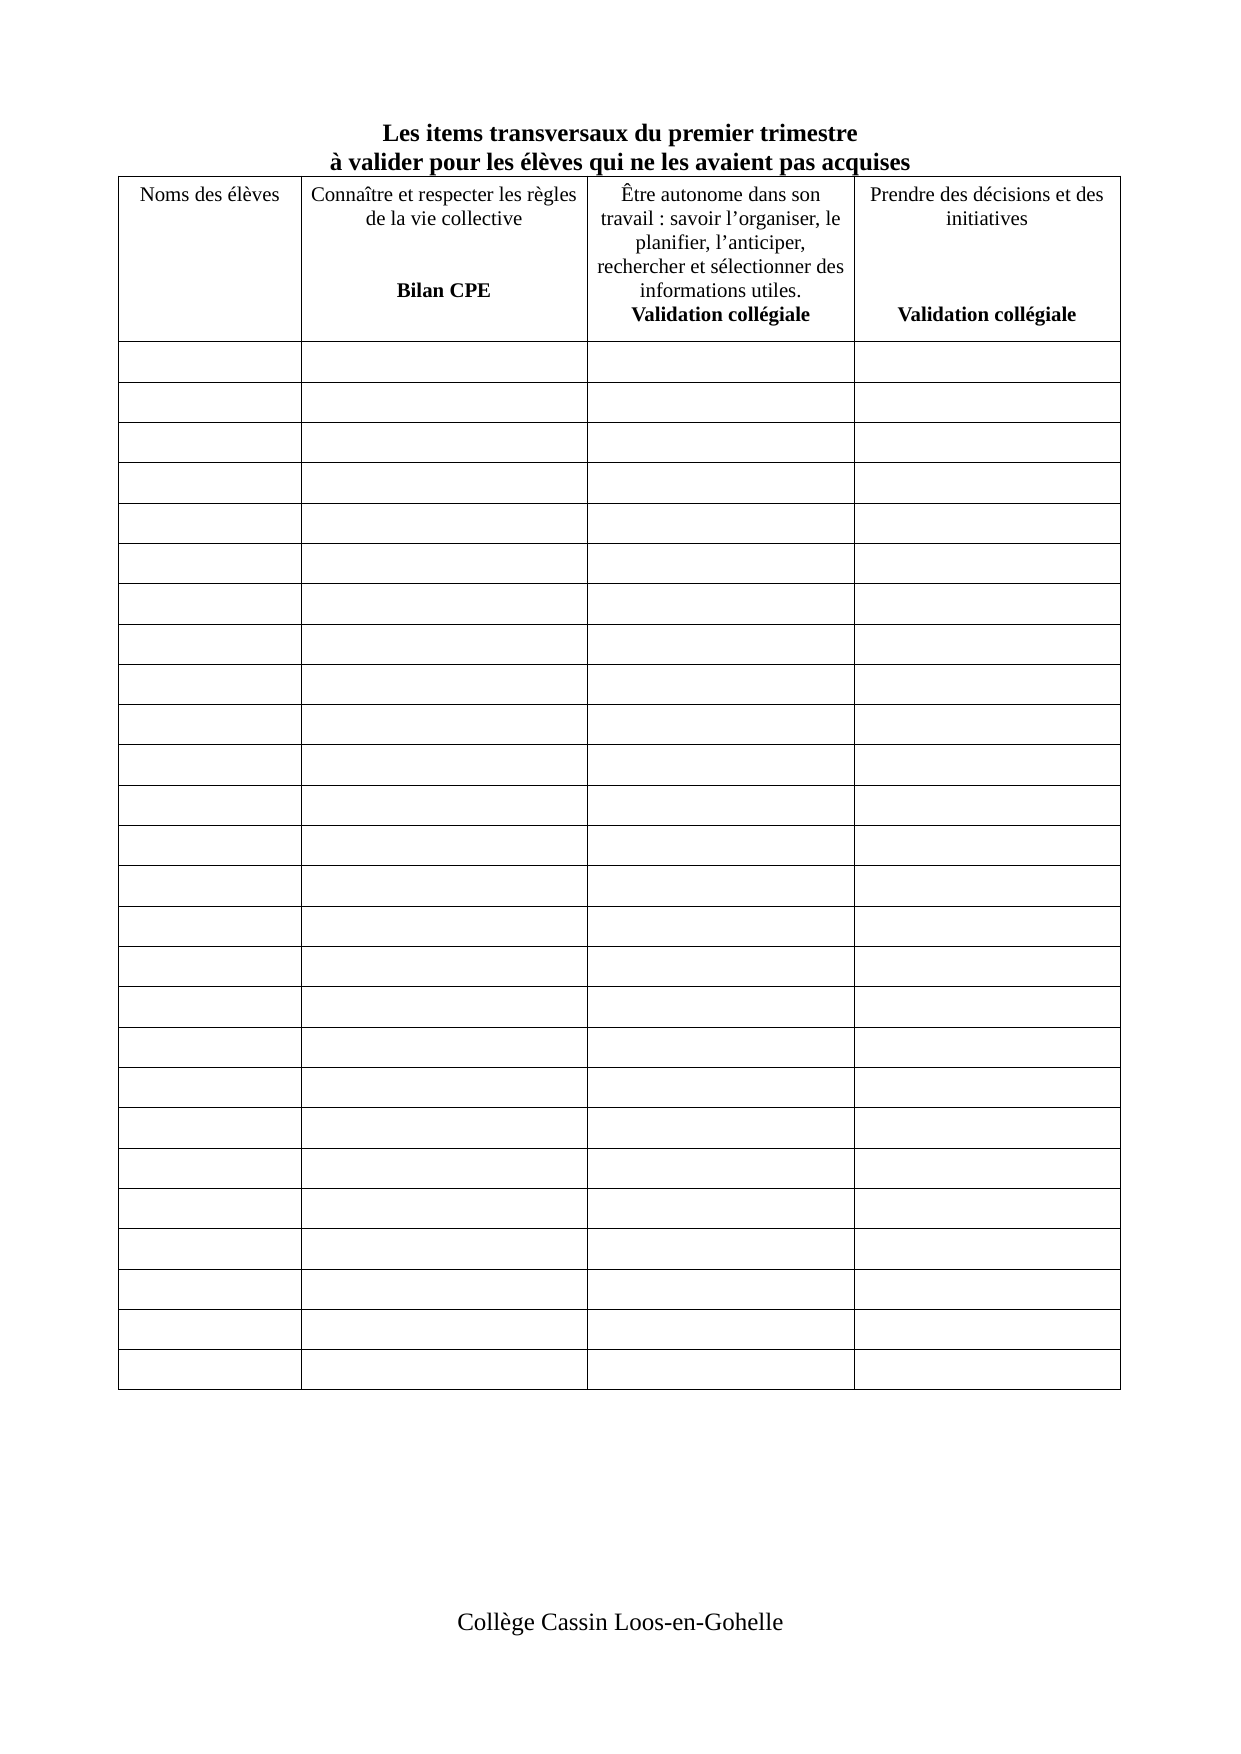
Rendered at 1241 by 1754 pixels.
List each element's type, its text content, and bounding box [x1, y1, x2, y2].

table_header Être autonome dans son travail : savoir l’organiser, le planifier, l’anticiper, rechercher et sélectionner des informations utiles. Validation collégiale [588, 177, 854, 341]
table_cell [588, 342, 854, 382]
table_cell [855, 786, 1120, 825]
table_cell [302, 584, 587, 623]
table_cell [302, 463, 587, 502]
table_cell [119, 705, 301, 744]
table_cell [855, 665, 1120, 704]
table_cell [302, 1270, 587, 1309]
table_cell [855, 947, 1120, 986]
table_cell [119, 987, 301, 1027]
table_cell [119, 625, 301, 664]
table_cell [119, 544, 301, 583]
table_cell [588, 947, 854, 986]
table_cell [119, 1068, 301, 1107]
table_cell [588, 1068, 854, 1107]
table_cell [855, 1350, 1120, 1389]
table_cell [119, 584, 301, 623]
table_cell [855, 463, 1120, 502]
table_cell [119, 1229, 301, 1268]
table_cell [119, 463, 301, 502]
table_cell [119, 745, 301, 785]
table_cell [302, 947, 587, 986]
table_header Noms des élèves [119, 177, 301, 341]
table_cell [588, 907, 854, 946]
table_cell [119, 947, 301, 986]
table_cell [302, 1108, 587, 1147]
table_cell [855, 745, 1120, 785]
table_cell [302, 342, 587, 382]
table_cell [119, 1310, 301, 1349]
table_cell [588, 1189, 854, 1228]
table_cell [855, 1189, 1120, 1228]
table_cell [588, 1108, 854, 1147]
table_cell [588, 1350, 854, 1389]
table_cell [119, 504, 301, 543]
table_cell [588, 1270, 854, 1309]
table_cell [855, 705, 1120, 744]
table_cell [855, 987, 1120, 1027]
table_cell [302, 1229, 587, 1268]
table_cell [588, 987, 854, 1027]
table_cell [302, 987, 587, 1027]
table_cell [302, 1350, 587, 1389]
table_cell [588, 383, 854, 422]
table_cell [588, 705, 854, 744]
table_cell [588, 504, 854, 543]
table_cell [302, 625, 587, 664]
table_cell [588, 1028, 854, 1067]
table_cell [855, 504, 1120, 543]
table_cell [855, 1108, 1120, 1147]
table_cell [855, 1068, 1120, 1107]
table_cell [855, 383, 1120, 422]
table_cell [302, 1189, 587, 1228]
table_header Connaître et respecter les règles de la vie collective Bilan CPE [302, 177, 587, 341]
table_cell [588, 745, 854, 785]
table_cell [302, 907, 587, 946]
table_cell [119, 665, 301, 704]
table_cell [855, 907, 1120, 946]
text Les items transversaux du premier trimestre [118, 118, 1122, 147]
table_cell [588, 1149, 854, 1188]
table_cell [302, 1149, 587, 1188]
table_cell [588, 866, 854, 906]
table_cell [302, 1310, 587, 1349]
table_cell [119, 786, 301, 825]
table_cell [588, 826, 854, 865]
table_cell [855, 1310, 1120, 1349]
table_cell [119, 1270, 301, 1309]
text à valider pour les élèves qui ne les avaient pas acquises [118, 147, 1122, 176]
table_cell [855, 625, 1120, 664]
table_cell [855, 342, 1120, 382]
table_header Prendre des décisions et des initiatives Validation collégiale [855, 177, 1120, 341]
table_cell [302, 745, 587, 785]
table_cell [588, 544, 854, 583]
table_cell [302, 705, 587, 744]
table_cell [588, 463, 854, 502]
table_cell [855, 584, 1120, 623]
table_cell [119, 1149, 301, 1188]
table_cell [588, 584, 854, 623]
table_cell [302, 665, 587, 704]
table_cell [855, 826, 1120, 865]
table_cell [119, 866, 301, 906]
table_cell [119, 1108, 301, 1147]
table_cell [302, 544, 587, 583]
table_cell [588, 665, 854, 704]
table_cell [855, 1270, 1120, 1309]
table_cell [855, 866, 1120, 906]
table_cell [302, 383, 587, 422]
table_cell [855, 1028, 1120, 1067]
table_cell [855, 1229, 1120, 1268]
table_cell [588, 423, 854, 462]
table_cell [119, 383, 301, 422]
table_cell [302, 1028, 587, 1067]
table_cell [119, 1189, 301, 1228]
table_cell [119, 826, 301, 865]
table_cell [855, 423, 1120, 462]
table_cell [302, 866, 587, 906]
table_cell [302, 826, 587, 865]
table_cell [302, 786, 587, 825]
table_cell [119, 907, 301, 946]
table_cell [588, 1310, 854, 1349]
table_cell [302, 504, 587, 543]
table_cell [855, 1149, 1120, 1188]
table_cell [119, 342, 301, 382]
table_cell [119, 1028, 301, 1067]
table_cell [302, 1068, 587, 1107]
table_cell [588, 786, 854, 825]
table_cell [855, 544, 1120, 583]
table_cell [588, 1229, 854, 1268]
table_cell [119, 1350, 301, 1389]
table_cell [588, 625, 854, 664]
table_cell [119, 423, 301, 462]
table_cell [302, 423, 587, 462]
